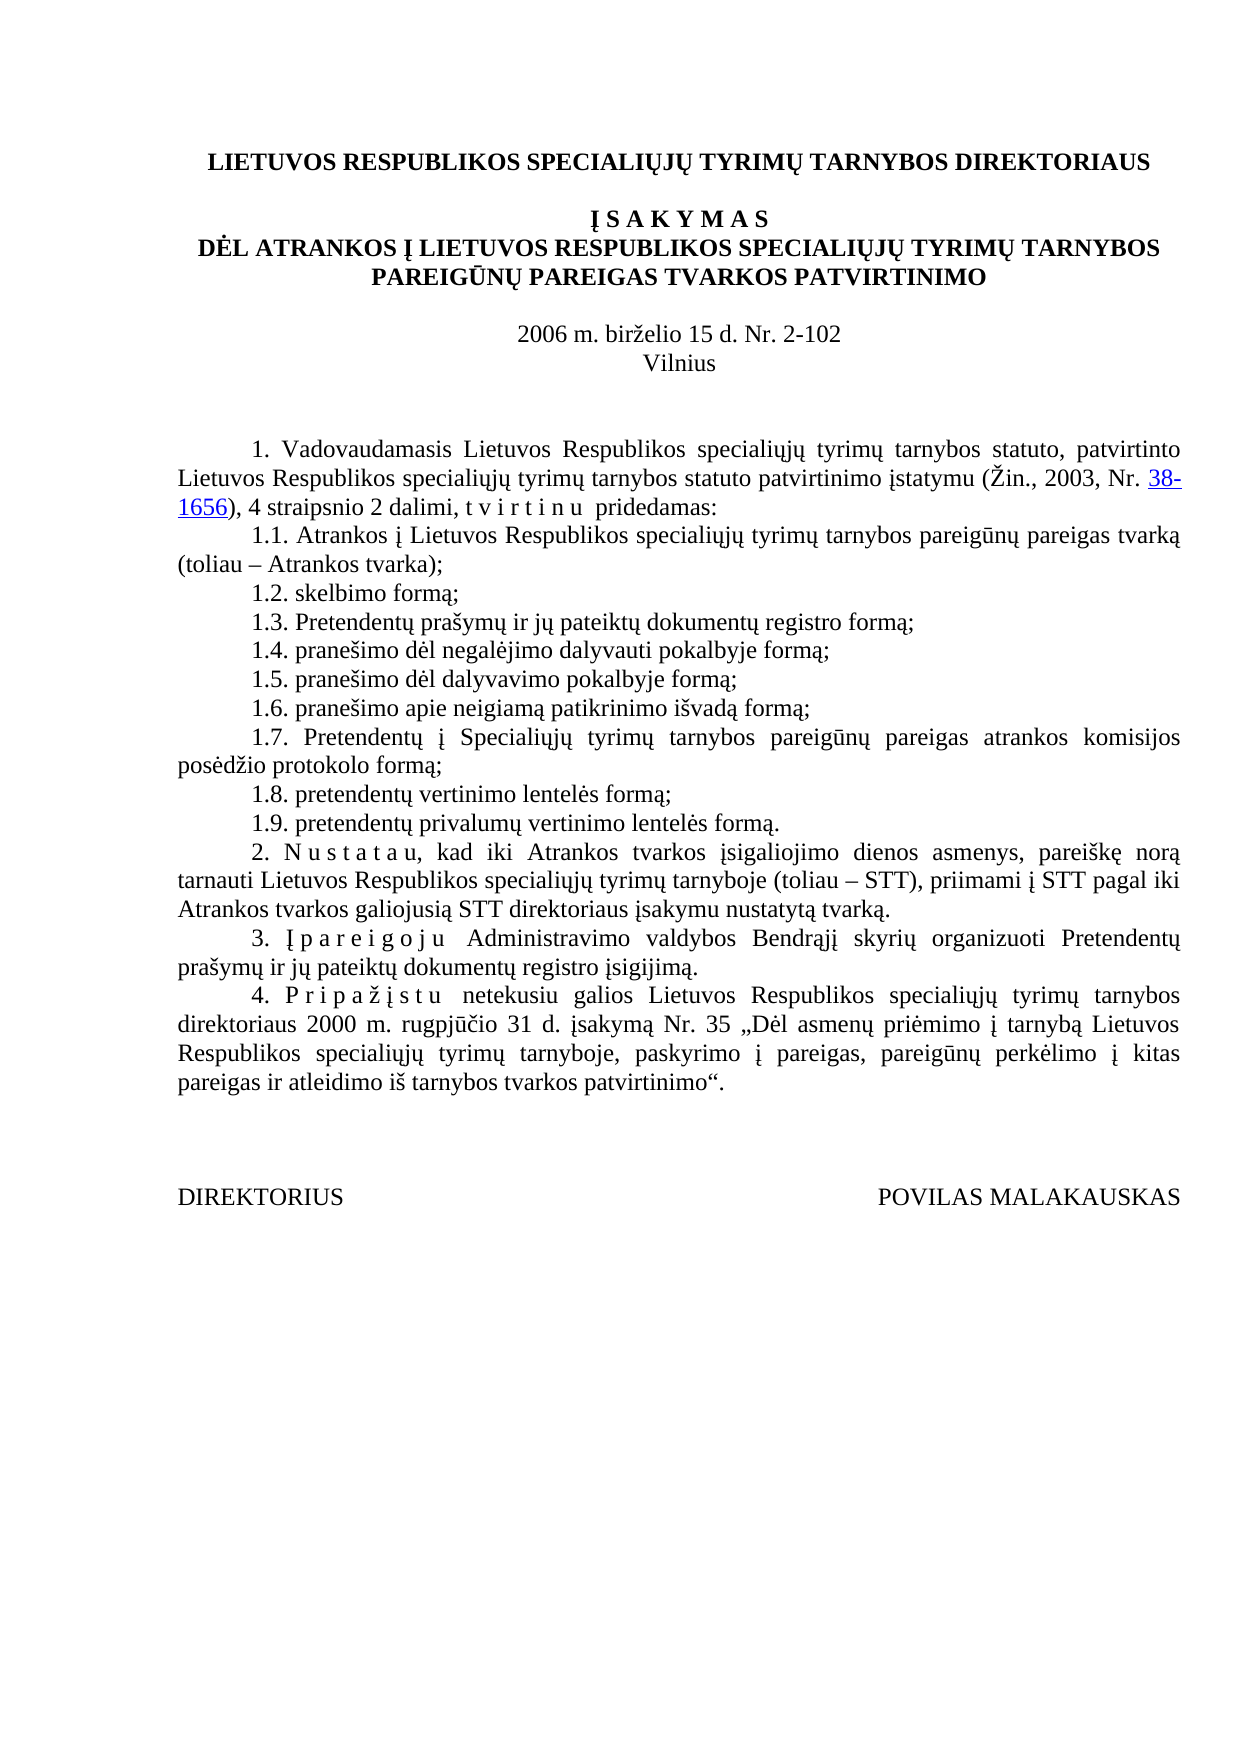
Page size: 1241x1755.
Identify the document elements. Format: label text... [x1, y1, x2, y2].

text 1.2. skelbimo formą; [177, 578, 1181, 607]
text 1.9. pretendentų privalumų vertinimo lentelės formą. [177, 808, 1181, 837]
text 1.6. pranešimo apie neigiamą patikrinimo išvadą formą; [177, 693, 1181, 722]
text 1.1. Atrankos į Lietuvos Respublikos specialiųjų tyrimų tarnybos pareigūnų pareigas tvarką (toliau – Atrankos tvarka); [177, 521, 1181, 578]
text 1.5. pranešimo dėl dalyvavimo pokalbyje formą; [177, 664, 1181, 693]
text DĖL ATRANKOS Į LIETUVOS RESPUBLIKOS SPECIALIŲJŲ TYRIMŲ TARNYBOS PAREIGŪNŲ PAREIGAS TVARKOS PATVIRTINIMO [177, 233, 1181, 291]
text 1. Vadovaudamasis Lietuvos Respublikos specialiųjų tyrimų tarnybos statuto, patvirtinto Lietuvos Respublikos specialiųjų tyrimų tarnybos statuto patvirtinimo įstatymu (Žin., 2003, Nr. 38-1656), 4 straipsnio 2 dalimi, tvirtinu pridedamas: [177, 434, 1181, 521]
text DIREKTORIUS POVILAS MALAKAUSKAS [177, 1182, 1181, 1211]
text 3. Įpareigoju Administravimo valdybos Bendrąjį skyrių organizuoti Pretendentų prašymų ir jų pateiktų dokumentų registro įsigijimą. [177, 923, 1181, 981]
text Vilnius [177, 348, 1181, 377]
text 1.3. Pretendentų prašymų ir jų pateiktų dokumentų registro formą; [177, 607, 1181, 636]
text 4. Pripažįstu netekusiu galios Lietuvos Respublikos specialiųjų tyrimų tarnybos direktoriaus 2000 m. rugpjūčio 31 d. įsakymą Nr. 35 „Dėl asmenų priėmimo į tarnybą Lietuvos Respublikos specialiųjų tyrimų tarnyboje, paskyrimo į pareigas, pareigūnų perkėlimo į kitas pareigas ir atleidimo iš tarnybos tvarkos patvirtinimo“. [177, 981, 1181, 1096]
text 1.8. pretendentų vertinimo lentelės formą; [177, 779, 1181, 808]
text 1.4. pranešimo dėl negalėjimo dalyvauti pokalbyje formą; [177, 636, 1181, 664]
text 2006 m. birželio 15 d. Nr. 2-102 [177, 319, 1181, 348]
text 2. Nustatau, kad iki Atrankos tvarkos įsigaliojimo dienos asmenys, pareiškę norą tarnauti Lietuvos Respublikos specialiųjų tyrimų tarnyboje (toliau – STT), priimami į STT pagal iki Atrankos tvarkos galiojusią STT direktoriaus įsakymu nustatytą tvarką. [177, 837, 1181, 923]
text LIETUVOS RESPUBLIKOS SPECIALIŲJŲ TYRIMŲ TARNYBOS DIREKTORIAUS [177, 147, 1181, 176]
text Į S A K Y M A S [177, 204, 1181, 233]
text 1.7. Pretendentų į Specialiųjų tyrimų tarnybos pareigūnų pareigas atrankos komisijos posėdžio protokolo formą; [177, 722, 1181, 779]
